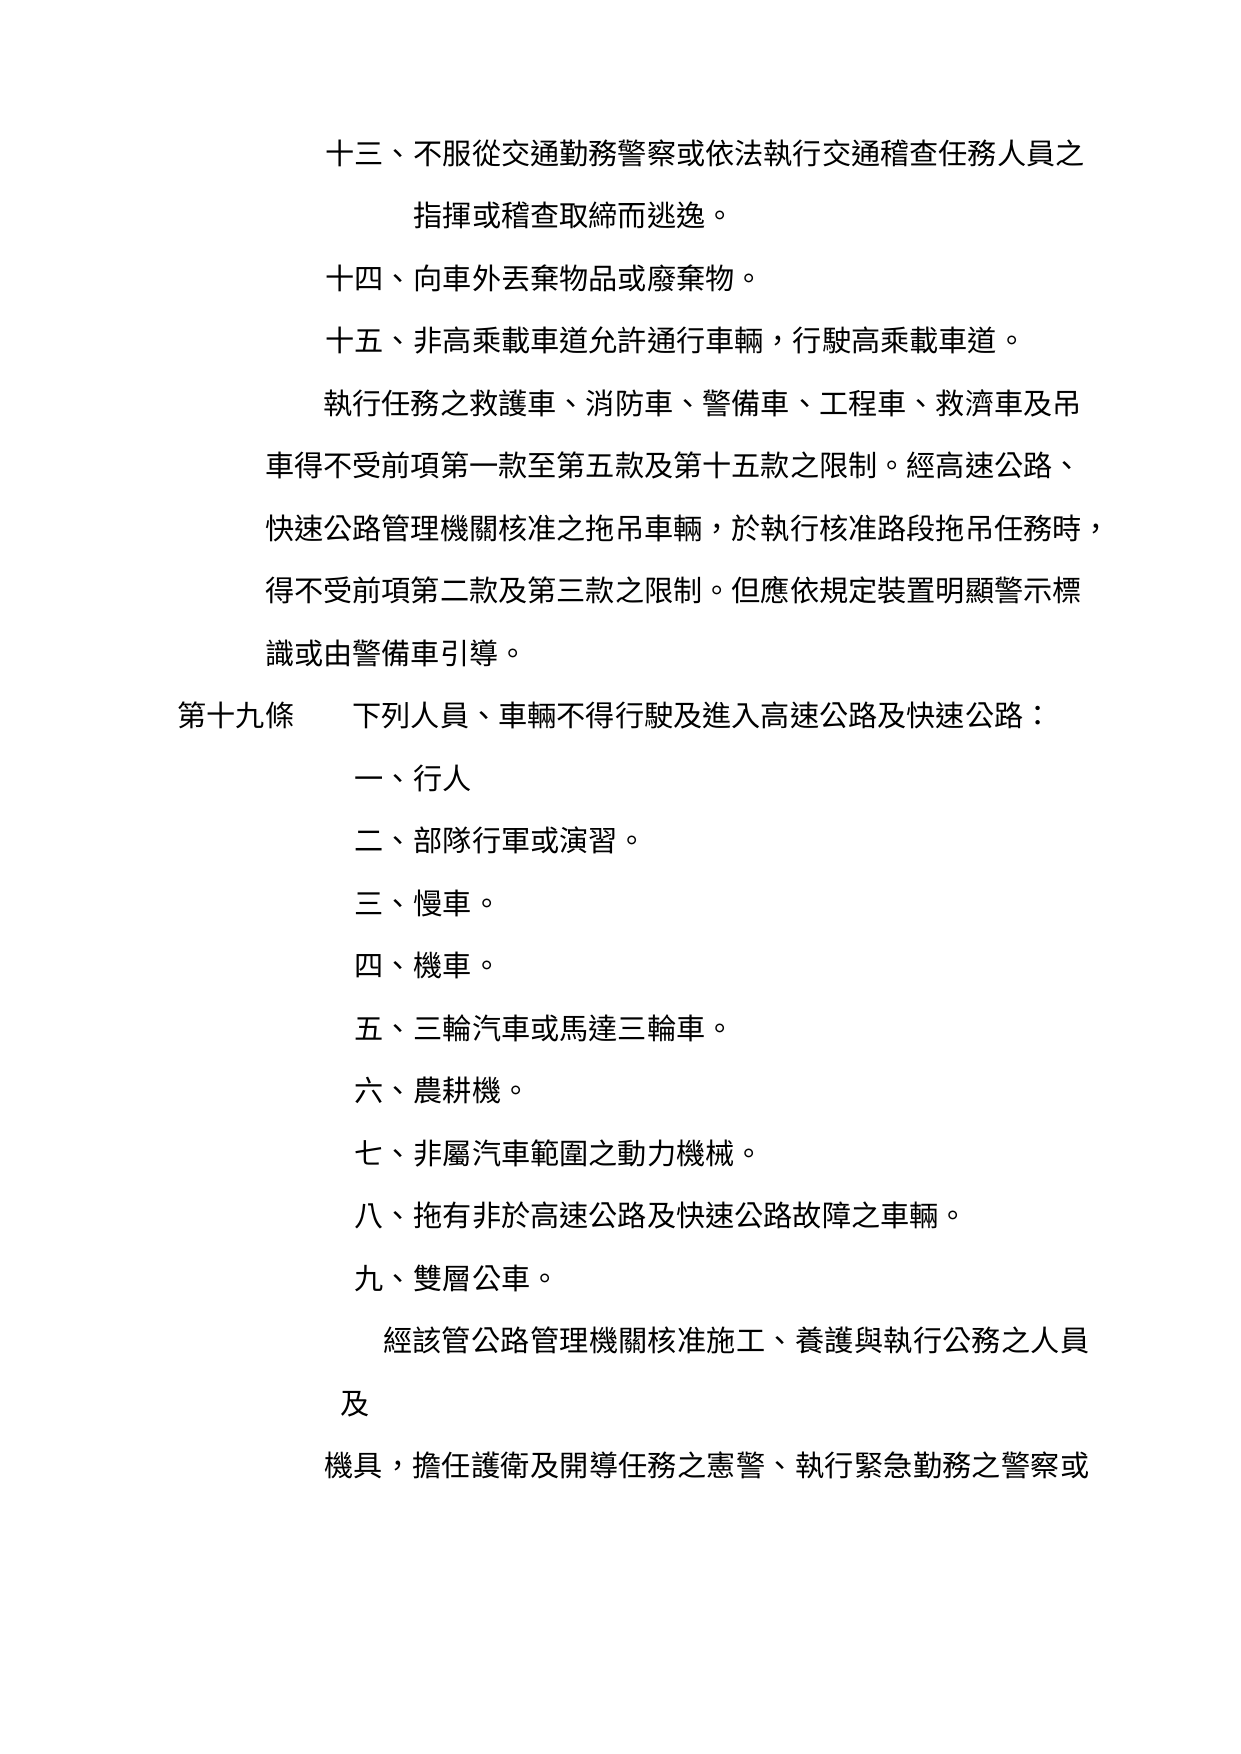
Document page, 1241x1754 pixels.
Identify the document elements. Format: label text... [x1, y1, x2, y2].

list 拖有非於高速公路及快速公路故障之車輛。 [354, 1172, 1092, 1235]
list 雙層公車。 [354, 1235, 1092, 1297]
list 非屬汽車範圍之動力機械。 [354, 1110, 1092, 1172]
list 部隊行軍或演習。 [354, 797, 1092, 860]
list 三輪汽車或馬達三輪車。 [354, 985, 1092, 1047]
text 識或由警備車引導。 [177, 610, 1092, 672]
list 非高乘載車道允許通行車輛，行駛高乘載車道。 [325, 297, 1092, 360]
list 農耕機。 [354, 1047, 1092, 1110]
text 經該管公路管理機關核准施工、養護與執行公務之人員及 [162, 1297, 1092, 1422]
list 行人 [354, 735, 1092, 797]
list 機車。 [354, 922, 1092, 985]
list 向車外丟棄物品或廢棄物。 [325, 235, 1092, 297]
list 不服從交通勤務警察或依法執行交通稽查任務人員之指揮或稽查取締而逃逸。 [325, 110, 1092, 235]
text 第十九條 下列人員、車輛不得行駛及進入高速公路及快速公路： [177, 672, 1092, 735]
text 車得不受前項第一款至第五款及第十五款之限制。經高速公路、 [177, 422, 1092, 485]
text 執行任務之救護車、消防車、警備車、工程車、救濟車及吊 [177, 360, 1092, 422]
text 機具，擔任護衛及開導任務之憲警、執行緊急勤務之警察或 [162, 1422, 1092, 1485]
text 快速公路管理機關核准之拖吊車輛，於執行核准路段拖吊任務時， [177, 485, 1092, 547]
list 慢車。 [354, 860, 1092, 922]
text 得不受前項第二款及第三款之限制。但應依規定裝置明顯警示標 [177, 547, 1092, 610]
